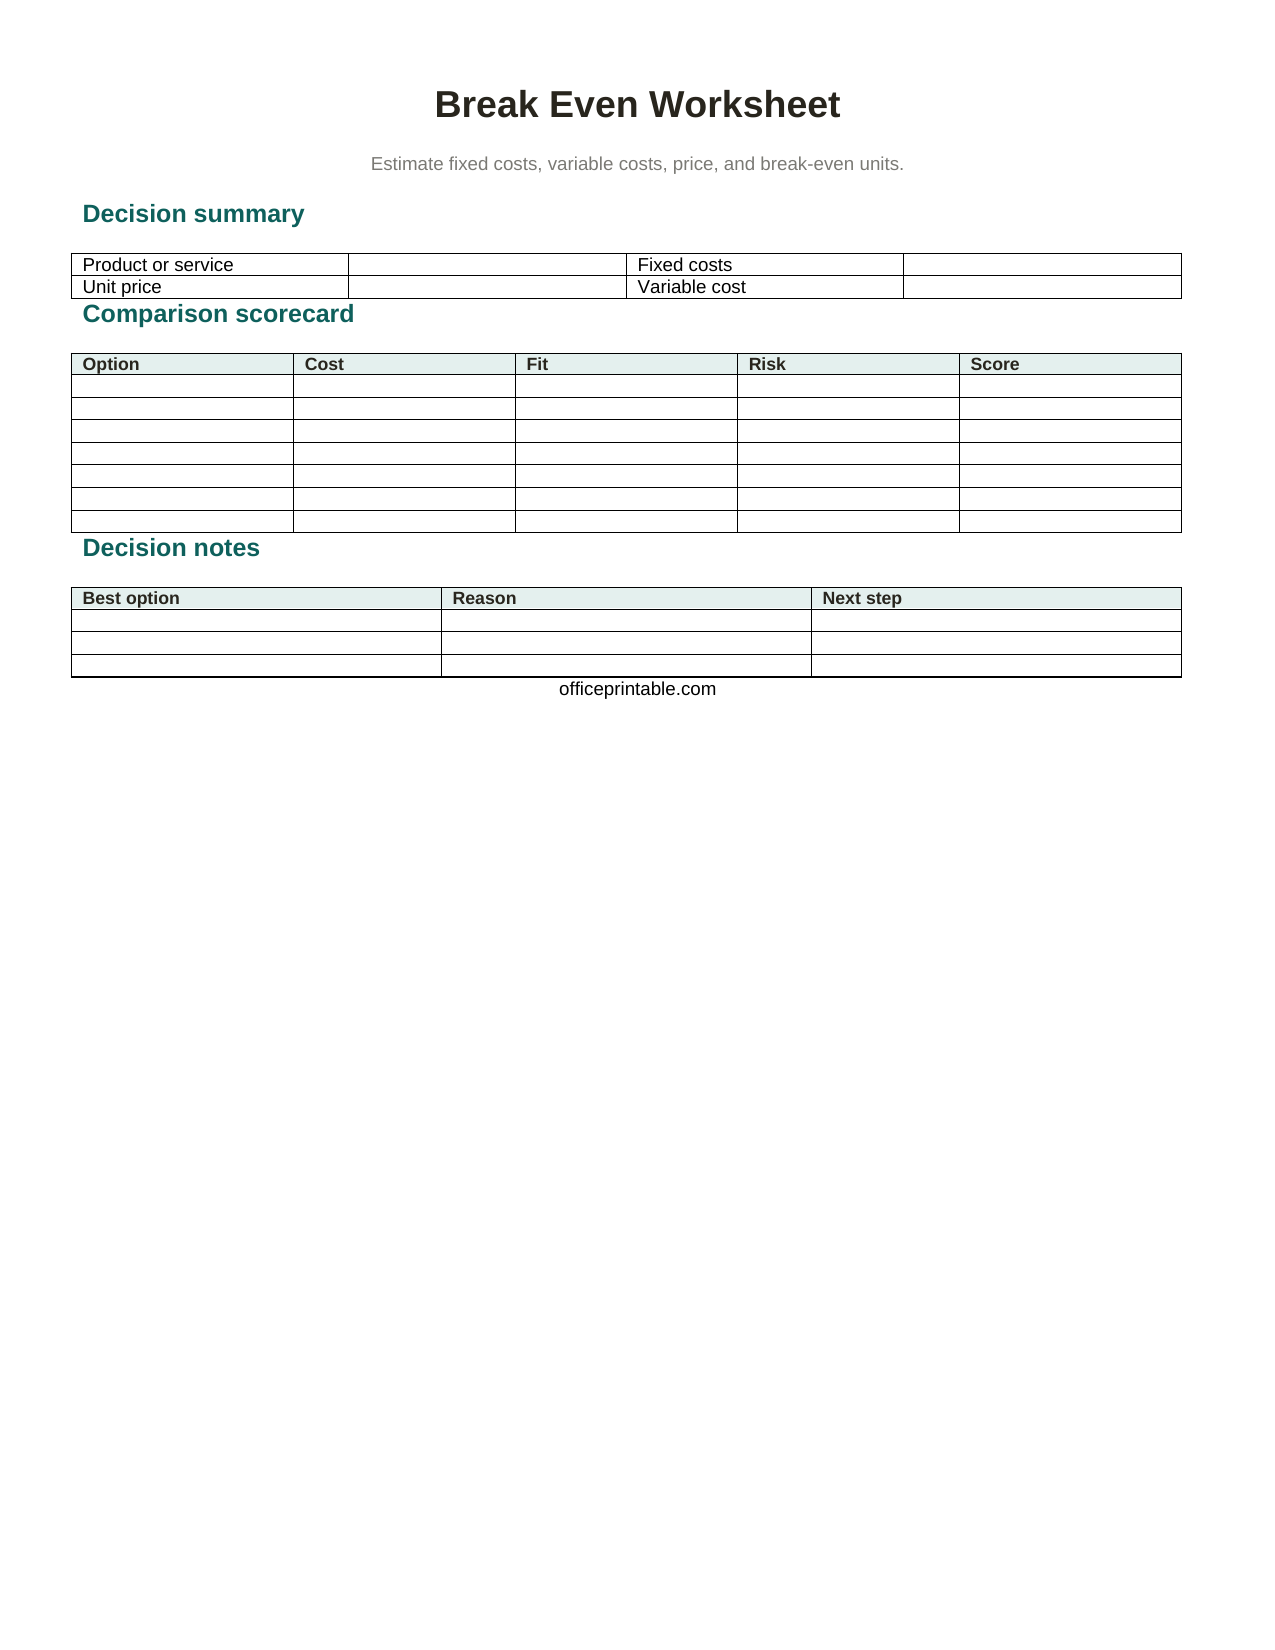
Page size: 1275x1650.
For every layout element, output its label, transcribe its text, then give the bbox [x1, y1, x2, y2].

table_cell [904, 276, 1181, 298]
table_header Reason [442, 588, 811, 608]
table_cell [812, 632, 1181, 654]
table_cell [960, 465, 1181, 487]
table_cell [294, 420, 515, 442]
table_cell [812, 655, 1181, 676]
table_cell [516, 511, 737, 532]
table_cell [516, 375, 737, 397]
table_cell [738, 511, 959, 532]
table_cell [960, 420, 1181, 442]
table_cell [442, 610, 811, 631]
text officeprintable.com [82, 677, 1192, 699]
table_cell [738, 420, 959, 442]
table_cell [516, 488, 737, 509]
table_cell [72, 443, 293, 464]
table_cell [294, 488, 515, 509]
table_cell [294, 465, 515, 487]
table_cell [960, 511, 1181, 532]
table_header Fit [516, 354, 737, 374]
table_header Fixed costs [627, 254, 903, 275]
table_cell [72, 655, 441, 676]
text Comparison scorecard [82, 299, 1192, 327]
table_cell [72, 610, 441, 631]
table_cell [294, 398, 515, 419]
table_cell [442, 655, 811, 676]
table_header Best option [72, 588, 441, 608]
table_cell [294, 443, 515, 464]
table_header Product or service [72, 254, 348, 275]
table_cell [72, 375, 293, 397]
table_cell [442, 632, 811, 654]
table_cell [738, 398, 959, 419]
table_cell [960, 398, 1181, 419]
table_cell Variable cost [627, 276, 903, 298]
table_cell [516, 398, 737, 419]
table_cell [72, 632, 441, 654]
table_header [349, 254, 626, 275]
table_header Risk [738, 354, 959, 374]
text Estimate fixed costs, variable costs, price, and break-even units. [82, 153, 1192, 174]
table_cell [516, 420, 737, 442]
text Decision notes [82, 533, 1192, 562]
table_cell [72, 511, 293, 532]
text Break Even Worksheet [82, 82, 1192, 126]
table_header Cost [294, 354, 515, 374]
table_cell [738, 465, 959, 487]
table_cell [960, 488, 1181, 509]
table_cell [812, 610, 1181, 631]
table_header Next step [812, 588, 1181, 608]
table_cell [960, 443, 1181, 464]
table_cell [349, 276, 626, 298]
table_cell [72, 465, 293, 487]
table_cell [72, 420, 293, 442]
table_cell [960, 375, 1181, 397]
table_cell [72, 488, 293, 509]
table_header Score [960, 354, 1181, 374]
table_header Option [72, 354, 293, 374]
table_cell [72, 398, 293, 419]
table_cell [738, 488, 959, 509]
table_cell [516, 465, 737, 487]
table_cell [516, 443, 737, 464]
text Decision summary [82, 198, 1192, 227]
table_cell [738, 443, 959, 464]
table_cell [294, 511, 515, 532]
table_cell [738, 375, 959, 397]
table_cell Unit price [72, 276, 348, 298]
table_cell [294, 375, 515, 397]
table_header [904, 254, 1181, 275]
